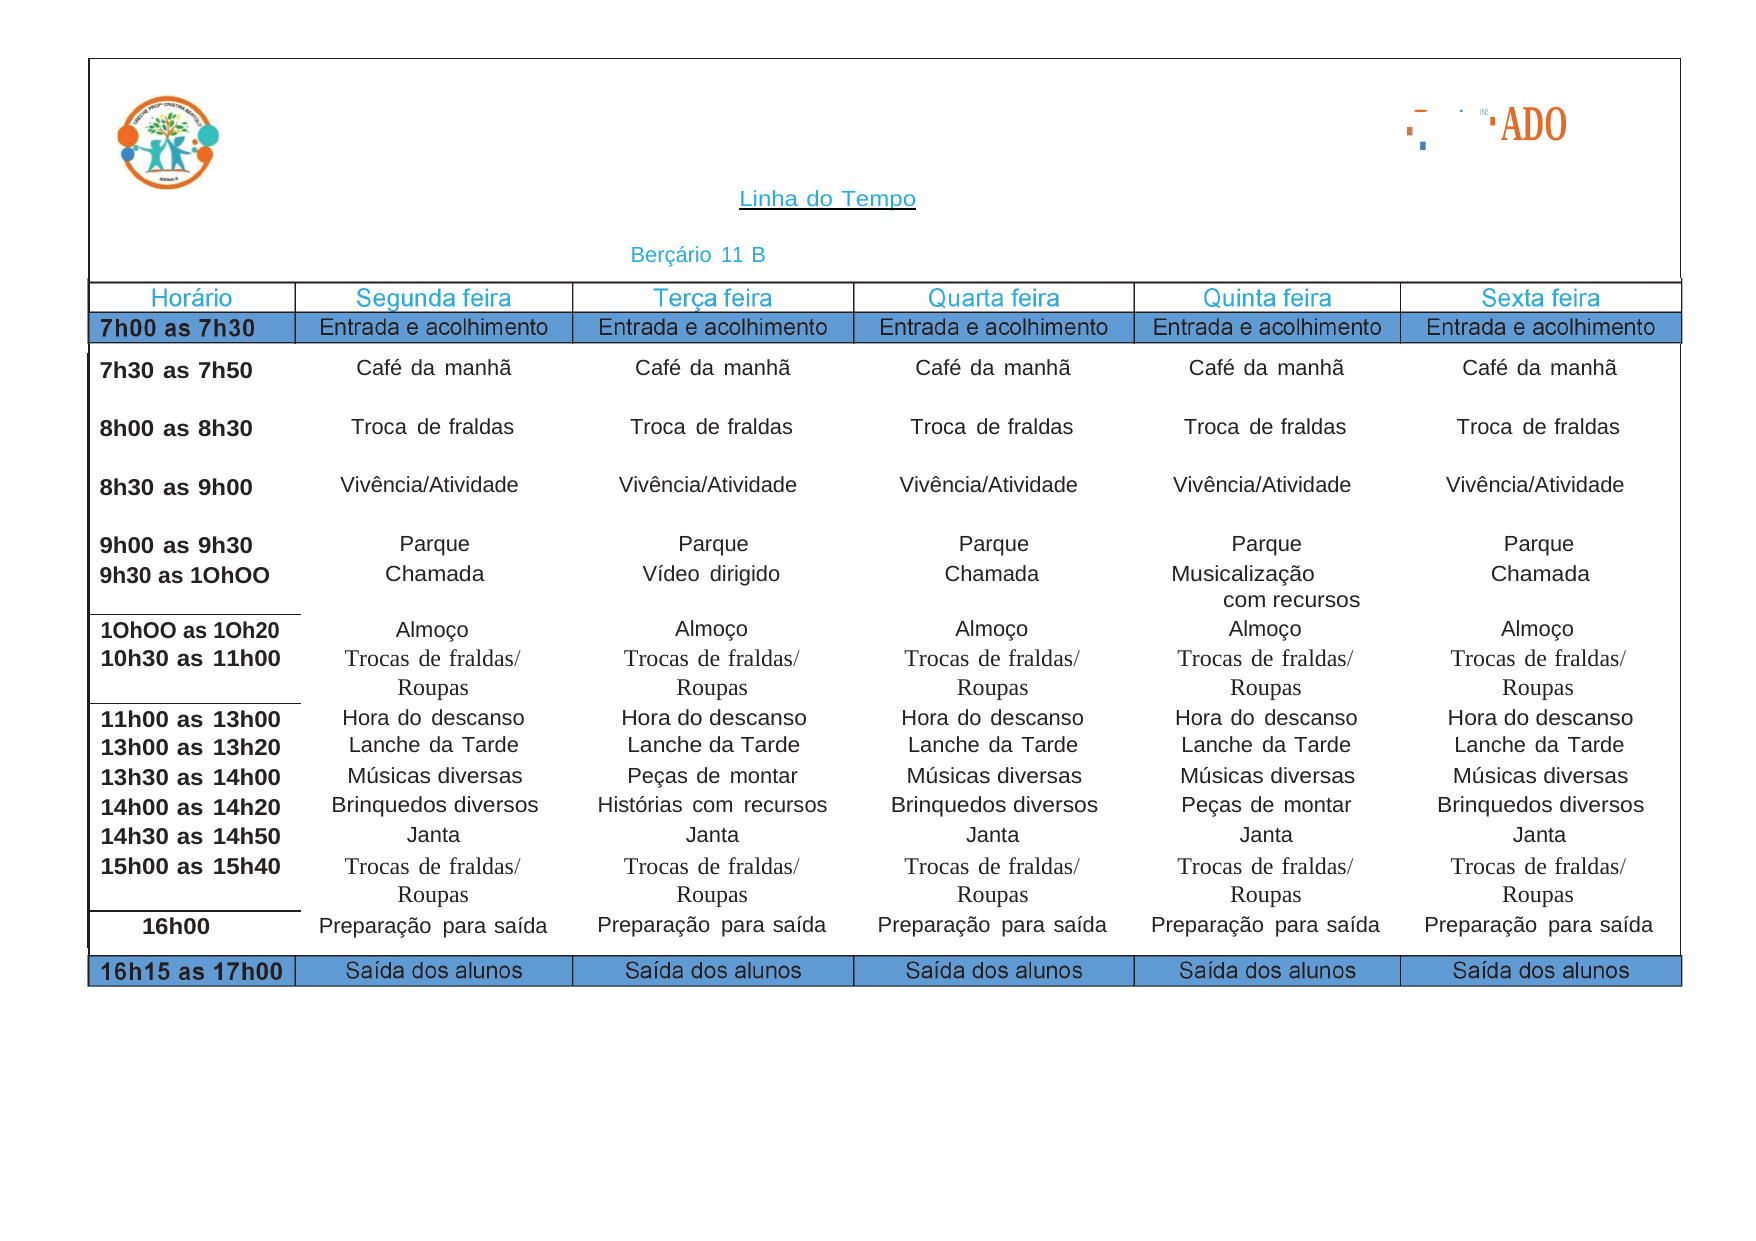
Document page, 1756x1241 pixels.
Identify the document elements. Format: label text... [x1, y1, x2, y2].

table_cell Parque [1130, 517, 1403, 561]
table_header Café da manhã Troca de fraldas Vivência/Atividade [573, 353, 853, 517]
text • •• • [1412, 70, 1459, 126]
table_cell Roupas [1403, 881, 1661, 910]
table_cell Lanche da Tarde [573, 733, 853, 762]
table_cell 14h30 as 14h50 [90, 822, 301, 852]
table_cell Músicas diversas [301, 763, 573, 792]
table_cell 10h30 as 11h00 [90, 645, 301, 674]
table_cell Trocas de fraldas/ [1130, 645, 1403, 674]
table_cell Chamada [853, 561, 1130, 614]
table_cell Hora do descanso [853, 703, 1130, 733]
table_header 7h30 as 7h50 8h00 as 8h30 8h30 as 9h00 [90, 353, 301, 517]
table_cell 1OhOO as 1Oh20 [90, 615, 301, 645]
table_cell Roupas [573, 674, 853, 702]
table_cell Almoço [301, 614, 573, 645]
table_cell Trocas de fraldas/ [853, 852, 1130, 881]
table_cell Parque [573, 517, 853, 561]
table_cell Hora do descanso [573, 703, 853, 733]
table_cell Peças de montar [1130, 792, 1403, 822]
text Linha do Tempo [739, 189, 917, 211]
text Berçário 11 B [630, 244, 767, 266]
table_cell Brinquedos diversos [1403, 792, 1661, 822]
table_header Café da manhã Troca de fraldas Vivência/Atividade [1403, 353, 1661, 517]
table_cell Chamada [1403, 561, 1661, 614]
table_cell Parque [853, 517, 1130, 561]
table_cell 15h00 as 15h40 [90, 852, 301, 881]
table_cell 13h30 as 14h00 [90, 763, 301, 792]
table_cell Músicas diversas [853, 763, 1130, 792]
table_cell 11h00 as 13h00 [90, 704, 301, 733]
table_cell Janta [853, 822, 1130, 852]
table_cell Trocas de fraldas/ [1403, 852, 1661, 881]
table_cell Roupas [853, 674, 1130, 702]
table_cell Roupas [1403, 674, 1661, 702]
table_cell 13h00 as 13h20 [90, 733, 301, 762]
table_cell Hora do descanso [301, 703, 573, 733]
table_cell Roupas [301, 881, 573, 910]
table_cell Músicas diversas [1403, 763, 1661, 792]
table_cell Almoço [1403, 614, 1661, 645]
table_cell Trocas de fraldas/ [301, 852, 573, 881]
table_cell Janta [301, 822, 573, 852]
text ·. ·i [1404, 106, 1517, 162]
table_cell Musicalização com recursos [1130, 561, 1403, 614]
table_cell Almoço [1130, 614, 1403, 645]
table_cell Almoço [853, 614, 1130, 645]
table_cell Trocas de fraldas/ [573, 852, 853, 881]
table_cell Roupas [573, 881, 853, 910]
table_cell Parque [1403, 517, 1661, 561]
table_cell Almoço [573, 614, 853, 645]
table_header Café da manhã Troca de fraldas Vivência/Atividade [1130, 353, 1403, 517]
table_cell Hora do descanso [1403, 703, 1661, 733]
table_cell Músicas diversas [1130, 763, 1403, 792]
table_cell Trocas de fraldas/ [301, 645, 573, 674]
table_header Café da manhã Troca de fraldas Vivência/Atividade [301, 353, 573, 517]
table_cell Lanche da Tarde [853, 733, 1130, 762]
text •• [1459, 70, 1481, 126]
table_cell [90, 881, 301, 910]
table_cell Roupas [1130, 674, 1403, 702]
table_cell Brinquedos diversos [301, 792, 573, 822]
text ·ADO NA! [1488, 95, 1622, 152]
table_cell 9h30 as 1OhOO [90, 561, 301, 614]
table_cell Janta [1403, 822, 1661, 852]
table_cell 9h00 as 9h30 [90, 517, 301, 561]
table_cell Lanche da Tarde [1403, 733, 1661, 762]
table_cell Hora do descanso [1130, 703, 1403, 733]
table_header Café da manhã Troca de fraldas Vivência/Atividade [853, 353, 1130, 517]
table_cell Trocas de fraldas/ [1130, 852, 1403, 881]
table_cell Peças de montar [573, 763, 853, 792]
table_cell Janta [1130, 822, 1403, 852]
table_cell Roupas [301, 674, 573, 702]
table_cell Chamada [301, 561, 573, 614]
table_cell [90, 674, 301, 702]
table_cell 16h00 [90, 912, 301, 948]
table_cell Lanche da Tarde [301, 733, 573, 762]
table_cell Lanche da Tarde [1130, 733, 1403, 762]
table_cell Trocas de fraldas/ [853, 645, 1130, 674]
table_cell Roupas [1130, 881, 1403, 910]
table_cell Trocas de fraldas/ [1403, 645, 1661, 674]
table_cell Janta [573, 822, 853, 852]
table_cell Parque [301, 517, 573, 561]
table_cell Roupas [853, 881, 1130, 910]
table_cell Brinquedos diversos [853, 792, 1130, 822]
table_cell Histórias com recursos [573, 792, 853, 822]
table_cell Preparação para saída [1130, 910, 1403, 948]
table_cell Trocas de fraldas/ [573, 645, 853, 674]
table_cell Preparação para saída [1403, 910, 1661, 948]
table_cell 14h00 as 14h20 [90, 792, 301, 822]
table_cell Preparação para saída [301, 910, 573, 948]
table_cell Preparação para saída [573, 910, 853, 948]
table_cell Vídeo dirigido [573, 561, 853, 614]
table_cell Preparação para saída [853, 910, 1130, 948]
